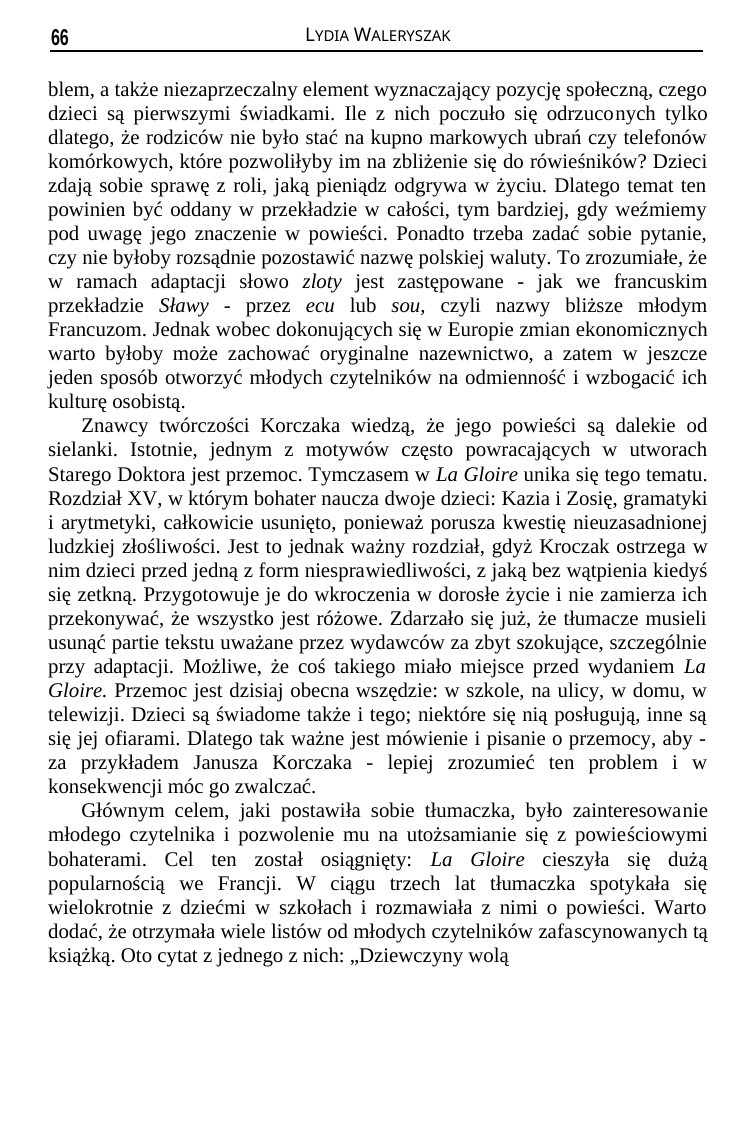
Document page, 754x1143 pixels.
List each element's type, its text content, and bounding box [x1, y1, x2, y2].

text Głównym celem, jaki postawiła sobie tłumaczka, było zainteresowa­nie młodego czytelnika i pozwolenie mu na utożsamianie się z powie­ściowymi bohaterami. Cel ten został osiągnięty: La Gloire cieszyła się dużą popularnością we Francji. W ciągu trzech lat tłumaczka spotykała się wielokrotnie z dziećmi w szkołach i rozmawiała z nimi o powieści. Warto dodać, że otrzymała wiele listów od młodych czytelników zafa­scynowanych tą książką. Oto cytat z jednego z nich: „Dziewczyny wolą [48, 798, 708, 967]
text blem, a także niezaprzeczalny element wyznaczający pozycję społeczną, czego dzieci są pierwszymi świadkami. Ile z nich poczuło się odrzuco­nych tylko dlatego, że rodziców nie było stać na kupno markowych ubrań czy telefonów komórkowych, które pozwoliłyby im na zbliżenie się do rówieśników? Dzieci zdają sobie sprawę z roli, jaką pieniądz odgrywa w życiu. Dlatego temat ten powinien być oddany w przekładzie w całości, tym bardziej, gdy weźmiemy pod uwagę jego znaczenie w powieści. Ponadto trzeba zadać sobie pytanie, czy nie byłoby rozsądnie pozostawić nazwę polskiej waluty. To zrozumiałe, że w ramach adaptacji słowo zloty jest zastępowane - jak we francuskim przekładzie Sławy - przez ecu lub sou, czyli nazwy bliższe młodym Francuzom. Jednak wobec dokonują­cych się w Europie zmian ekonomicznych warto byłoby może zachować oryginalne nazewnictwo, a zatem w jeszcze jeden sposób otworzyć mło­dych czytelników na odmienność i wzbogacić ich kulturę osobistą. [48, 76, 708, 413]
text Lydia Waleryszak [305, 21, 451, 47]
text 66 [51, 23, 77, 50]
text Znawcy twórczości Korczaka wiedzą, że jego powieści są dalekie od sielanki. Istotnie, jednym z motywów często powracających w utworach Starego Doktora jest przemoc. Tymczasem w La Gloire unika się tego tematu. Rozdział XV, w którym bohater naucza dwoje dzieci: Kazia i Zosię, gramatyki i arytmetyki, całkowicie usunięto, ponieważ porusza kwestię nieuzasadnionej ludzkiej złośliwości. Jest to jednak ważny roz­dział, gdyż Kroczak ostrzega w nim dzieci przed jedną z form niespra­wiedliwości, z jaką bez wątpienia kiedyś się zetkną. Przygotowuje je do wkroczenia w dorosłe życie i nie zamierza ich przekonywać, że wszystko jest różowe. Zdarzało się już, że tłumacze musieli usunąć partie tekstu uważane przez wydawców za zbyt szokujące, szczególnie przy adaptacji. Możliwe, że coś takiego miało miejsce przed wydaniem La Gloire. Prze­moc jest dzisiaj obecna wszędzie: w szkole, na ulicy, w domu, w telewi­zji. Dzieci są świadome także i tego; niektóre się nią posługują, inne są się jej ofiarami. Dlatego tak ważne jest mówienie i pisanie o przemocy, aby - za przykładem Janusza Korczaka - lepiej zrozumieć ten problem i w konsekwencji móc go zwalczać. [48, 413, 708, 798]
